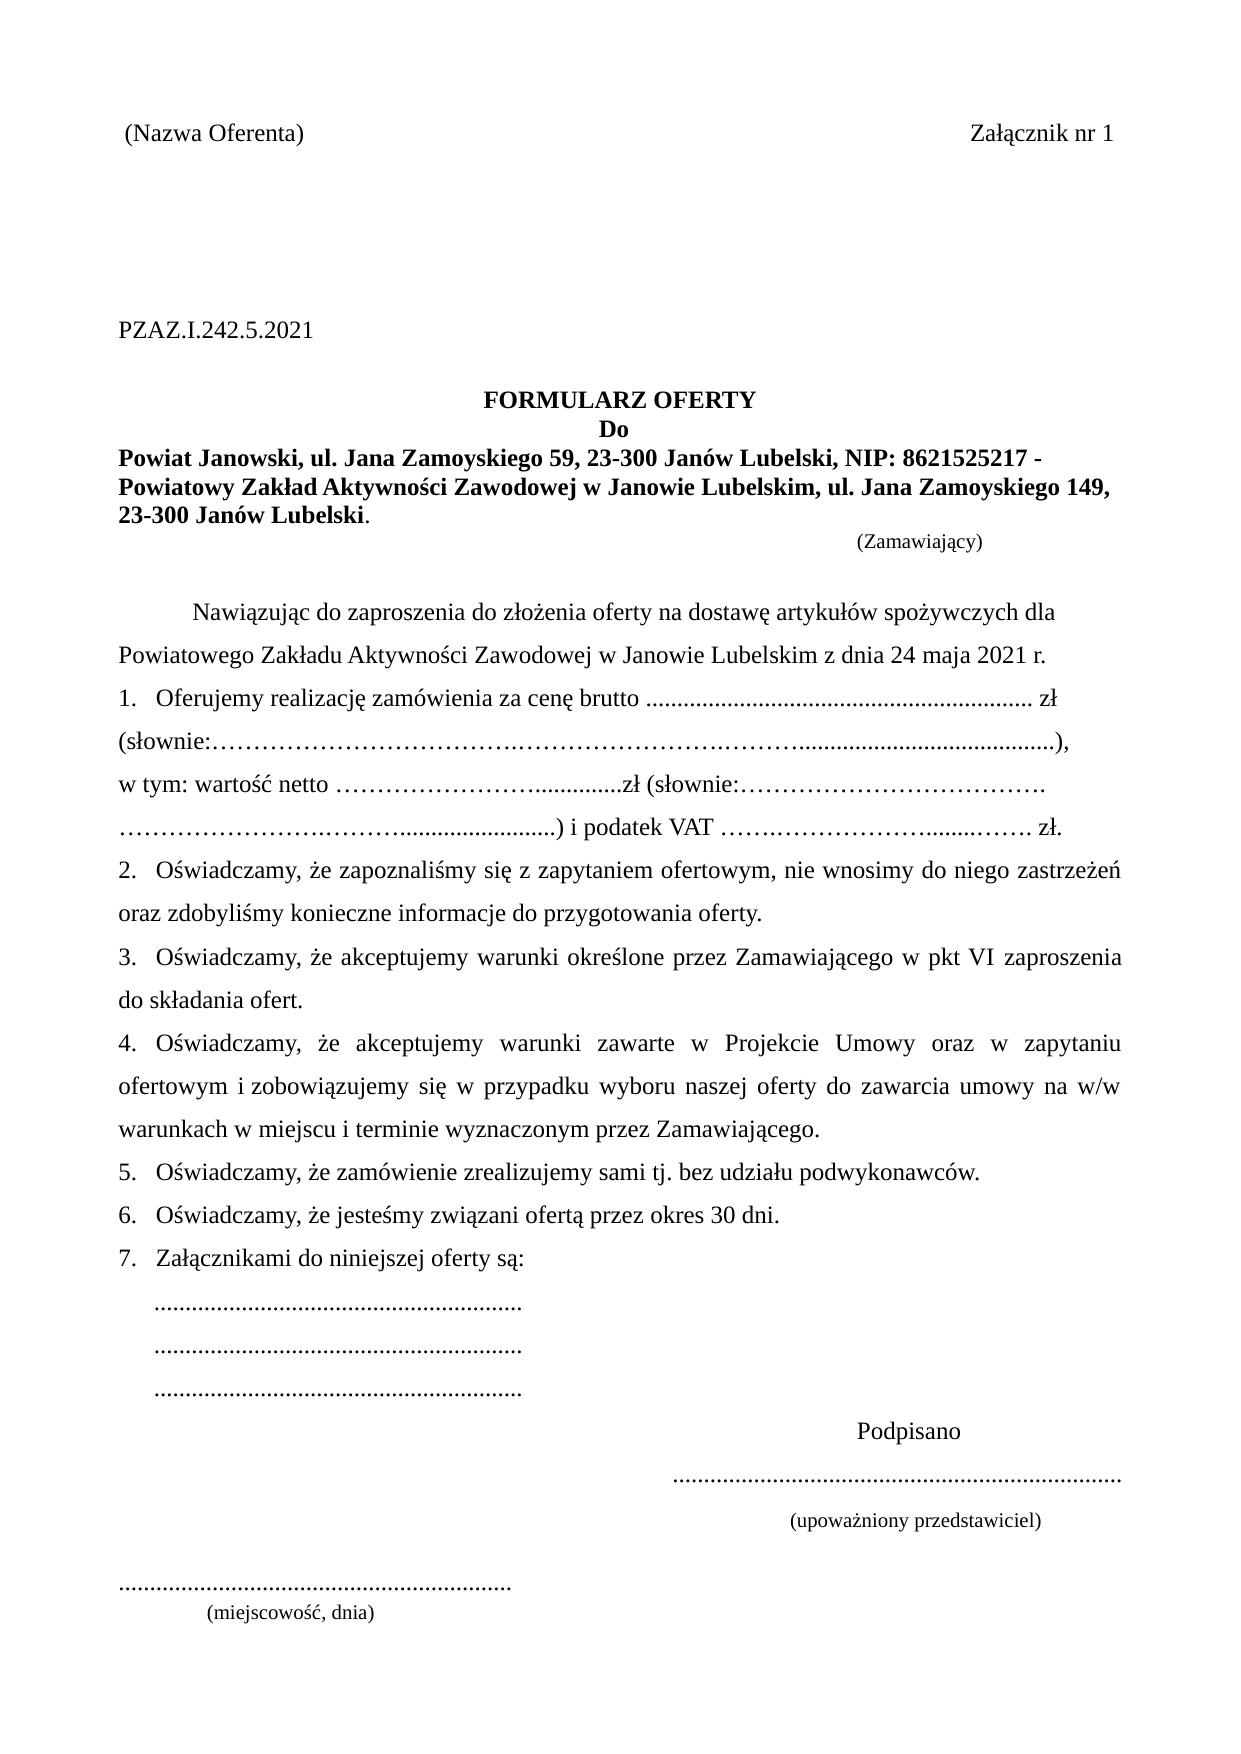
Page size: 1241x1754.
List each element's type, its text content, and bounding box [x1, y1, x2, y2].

list Oświadczamy, że zamówienie zrealizujemy sami tj. bez udziału podwykonawców. [118, 1157, 1122, 1186]
text Powiat Janowski, ul. Jana Zamoyskiego 59, 23-300 Janów Lubelski, NIP: 8621525217 - Powiatowy Zakład Aktywności Zawodowej w Janowie Lubelskim, ul. Jana Zamoyskiego 149, 23-300 Janów Lubelski. [118, 443, 1122, 529]
title FORMULARZ OFERTY [118, 386, 1122, 414]
text (miejscowość, dnia) [118, 1596, 1122, 1625]
list Oświadczamy, że zapoznaliśmy się z zapytaniem ofertowym, nie wnosimy do niego zastrzeżeń oraz zdobyliśmy konieczne informacje do przygotowania oferty. [118, 855, 1122, 927]
list Oświadczamy, że akceptujemy warunki określone przez Zamawiającego w pkt VI zaproszenia do składania ofert. [118, 942, 1122, 1013]
text (upoważniony przedstawiciel) [118, 1500, 1122, 1534]
text ........................................................................ [118, 1459, 1122, 1488]
text ........................................................... [153, 1287, 1122, 1315]
text PZAZ.I.242.5.2021 [118, 316, 1122, 344]
text ........................................................... [153, 1330, 1122, 1358]
text ............................................................... [118, 1567, 1122, 1596]
text Do [118, 414, 1122, 443]
text Nawiązując do zaproszenia do złożenia oferty na dostawę artykułów spożywczych dla Powiatowego Zakładu Aktywności Zawodowej w Janowie Lubelskim z dnia 24 maja 2021 r. [118, 597, 1122, 668]
list Oświadczamy, że akceptujemy warunki zawarte w Projekcie Umowy oraz w zapytaniu ofertowym i zobowiązujemy się w przypadku wyboru naszej oferty do zawarcia umowy na w/w warunkach w miejscu i terminie wyznaczonym przez Zamawiającego. [118, 1028, 1122, 1143]
list Załącznikami do niniejszej oferty są: [118, 1243, 1122, 1272]
text (Zamawiający) [118, 529, 1122, 553]
text Podpisano [118, 1416, 1122, 1445]
list Oferujemy realizację zamówienia za cenę brutto .............................................................. zł (słownie:……………………………….…………………….……….........................................), w tym: wartość netto ……………………..............zł (słownie:……………………………….…………………….……….........................) i podatek VAT …….………………........……. zł. [118, 683, 1122, 841]
text ........................................................... [153, 1373, 1122, 1402]
list Oświadczamy, że jesteśmy związani ofertą przez okres 30 dni. [118, 1200, 1122, 1229]
text (Nazwa Oferenta) Załącznik nr 1 [118, 118, 1122, 147]
